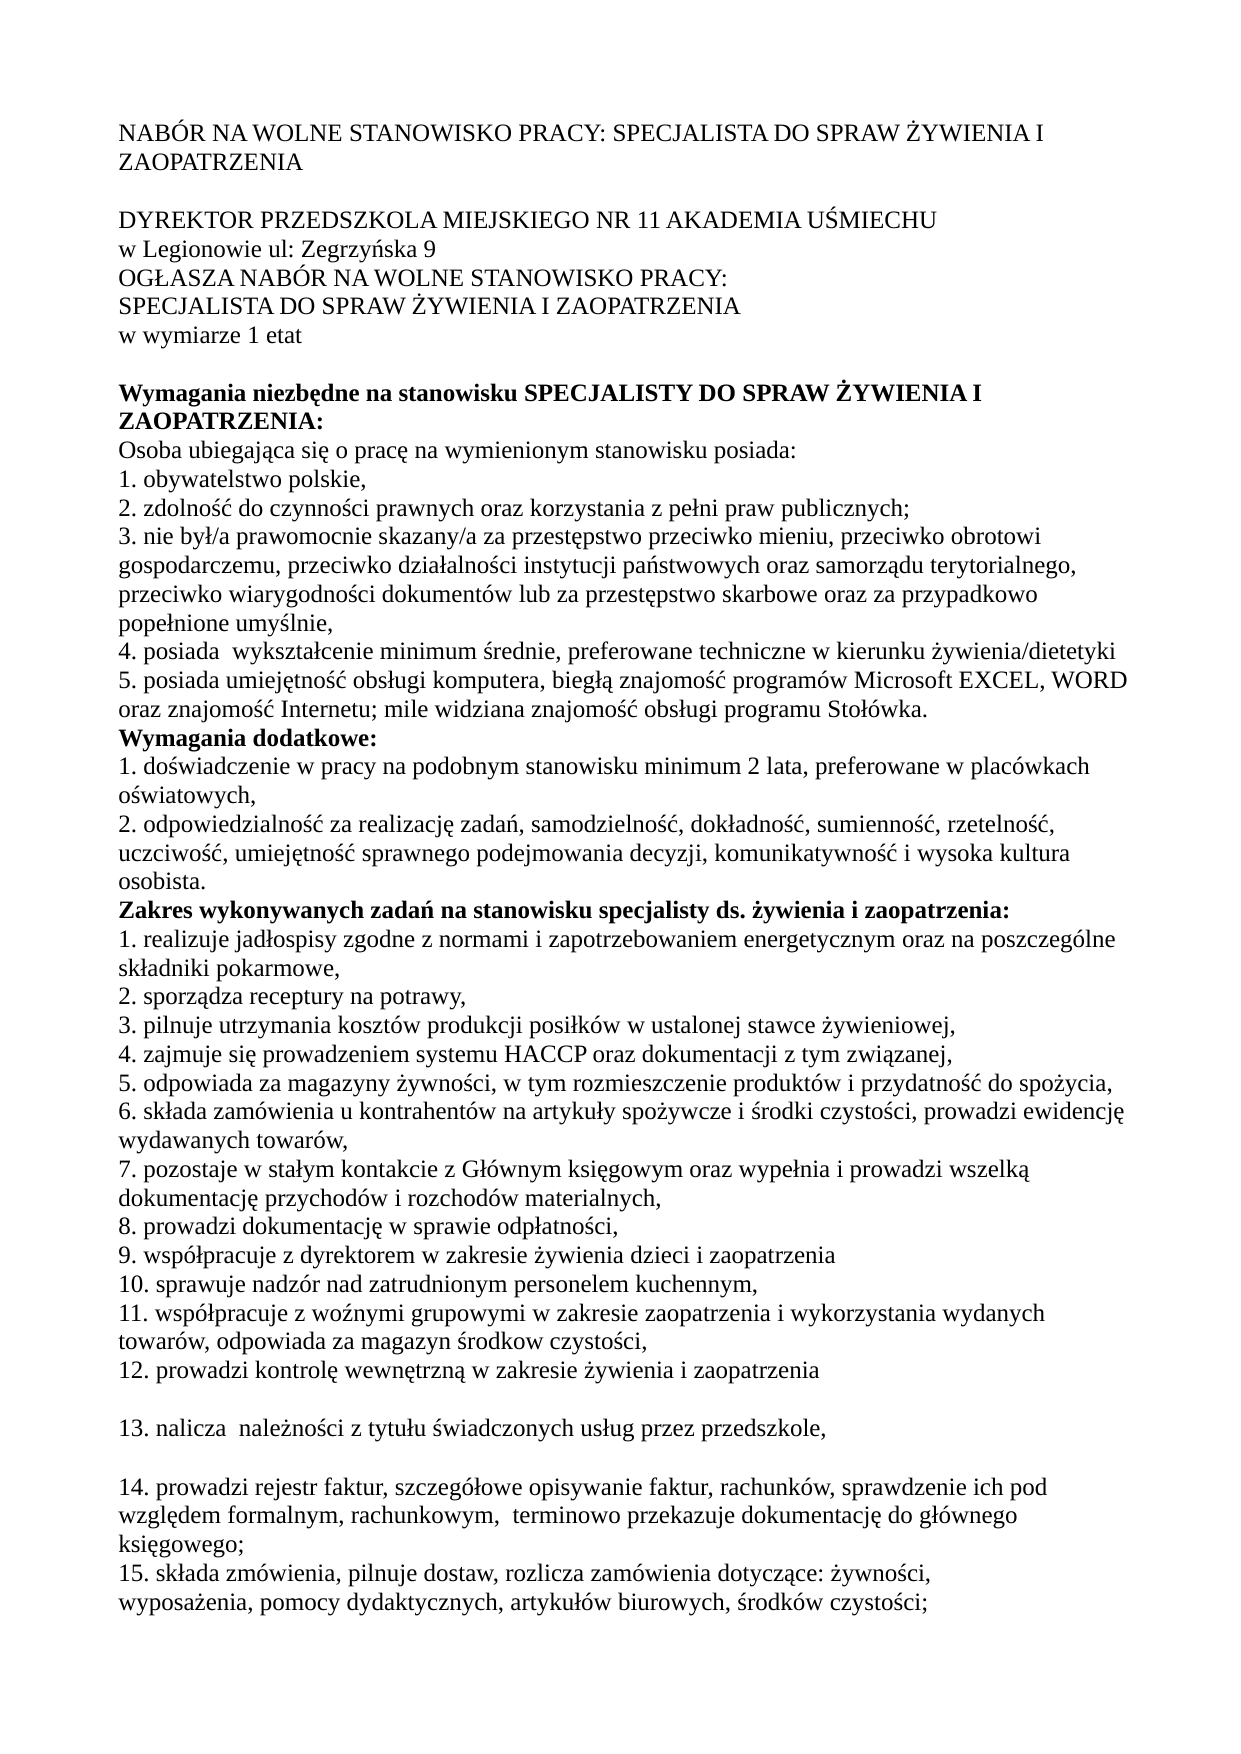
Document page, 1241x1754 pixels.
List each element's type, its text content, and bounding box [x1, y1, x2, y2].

text NABÓR NA WOLNE STANOWISKO PRACY: SPECJALISTA DO SPRAW ŻYWIENIA I ZAOPATRZENIA [118, 118, 1140, 176]
text 14. prowadzi rejestr faktur, szczegółowe opisywanie faktur, rachunków, sprawdzenie ich pod względem formalnym, rachunkowym, terminowo przekazuje dokumentację do głównego księgowego; 15. składa zmówienia, pilnuje dostaw, rozlicza zamówienia dotyczące: żywności, wyposażenia, pomocy dydaktycznych, artykułów biurowych, środków czystości; [118, 1472, 1140, 1615]
text 13. nalicza należności z tytułu świadczonych usług przez przedszkole, [118, 1413, 1140, 1442]
text DYREKTOR PRZEDSZKOLA MIEJSKIEGO NR 11 AKADEMIA UŚMIECHU w Legionowie ul: Zegrzyńska 9 OGŁASZA NABÓR NA WOLNE STANOWISKO PRACY: SPECJALISTA DO SPRAW ŻYWIENIA I ZAOPATRZENIA w wymiarze 1 etat Wymagania niezbędne na stanowisku SPECJALISTY DO SPRAW ŻYWIENIA I ZAOPATRZENIA: Osoba ubiegająca się o pracę na wymienionym stanowisku posiada: 1. obywatelstwo polskie, 2. zdolność do czynności prawnych oraz korzystania z pełni praw publicznych; 3. nie był/a prawomocnie skazany/a za przestępstwo przeciwko mieniu, przeciwko obrotowi gospodarczemu, przeciwko działalności instytucji państwowych oraz samorządu terytorialnego, przeciwko wiarygodności dokumentów lub za przestępstwo skarbowe oraz za przypadkowo popełnione umyślnie, 4. posiada wykształcenie minimum średnie, preferowane techniczne w kierunku żywienia/dietetyki 5. posiada umiejętność obsługi komputera, biegłą znajomość programów Microsoft EXCEL, WORD oraz znajomość Internetu; mile widziana znajomość obsługi programu Stołówka. Wymagania dodatkowe: 1. doświadczenie w pracy na podobnym stanowisku minimum 2 lata, preferowane w placówkach oświatowych, 2. odpowiedzialność za realizację zadań, samodzielność, dokładność, sumienność, rzetelność, uczciwość, umiejętność sprawnego podejmowania decyzji, komunikatywność i wysoka kultura osobista. Zakres wykonywanych zadań na stanowisku specjalisty ds. żywienia i zaopatrzenia: 1. realizuje jadłospisy zgodne z normami i zapotrzebowaniem energetycznym oraz na poszczególne składniki pokarmowe, 2. sporządza receptury na potrawy, 3. pilnuje utrzymania kosztów produkcji posiłków w ustalonej stawce żywieniowej, 4. zajmuje się prowadzeniem systemu HACCP oraz dokumentacji z tym związanej, 5. odpowiada za magazyny żywności, w tym rozmieszczenie produktów i przydatność do spożycia, 6. składa zamówienia u kontrahentów na artykuły spożywcze i środki czystości, prowadzi ewidencję wydawanych towarów, 7. pozostaje w stałym kontakcie z Głównym księgowym oraz wypełnia i prowadzi wszelką dokumentację przychodów i rozchodów materialnych, 8. prowadzi dokumentację w sprawie odpłatności, 9. współpracuje z dyrektorem w zakresie żywienia dzieci i zaopatrzenia 10. sprawuje nadzór nad zatrudnionym personelem kuchennym, 11. współpracuje z woźnymi grupowymi w zakresie zaopatrzenia i wykorzystania wydanych towarów, odpowiada za magazyn środkow czystości, 12. prowadzi kontrolę wewnętrzną w zakresie żywienia i zaopatrzenia [118, 205, 1140, 1384]
